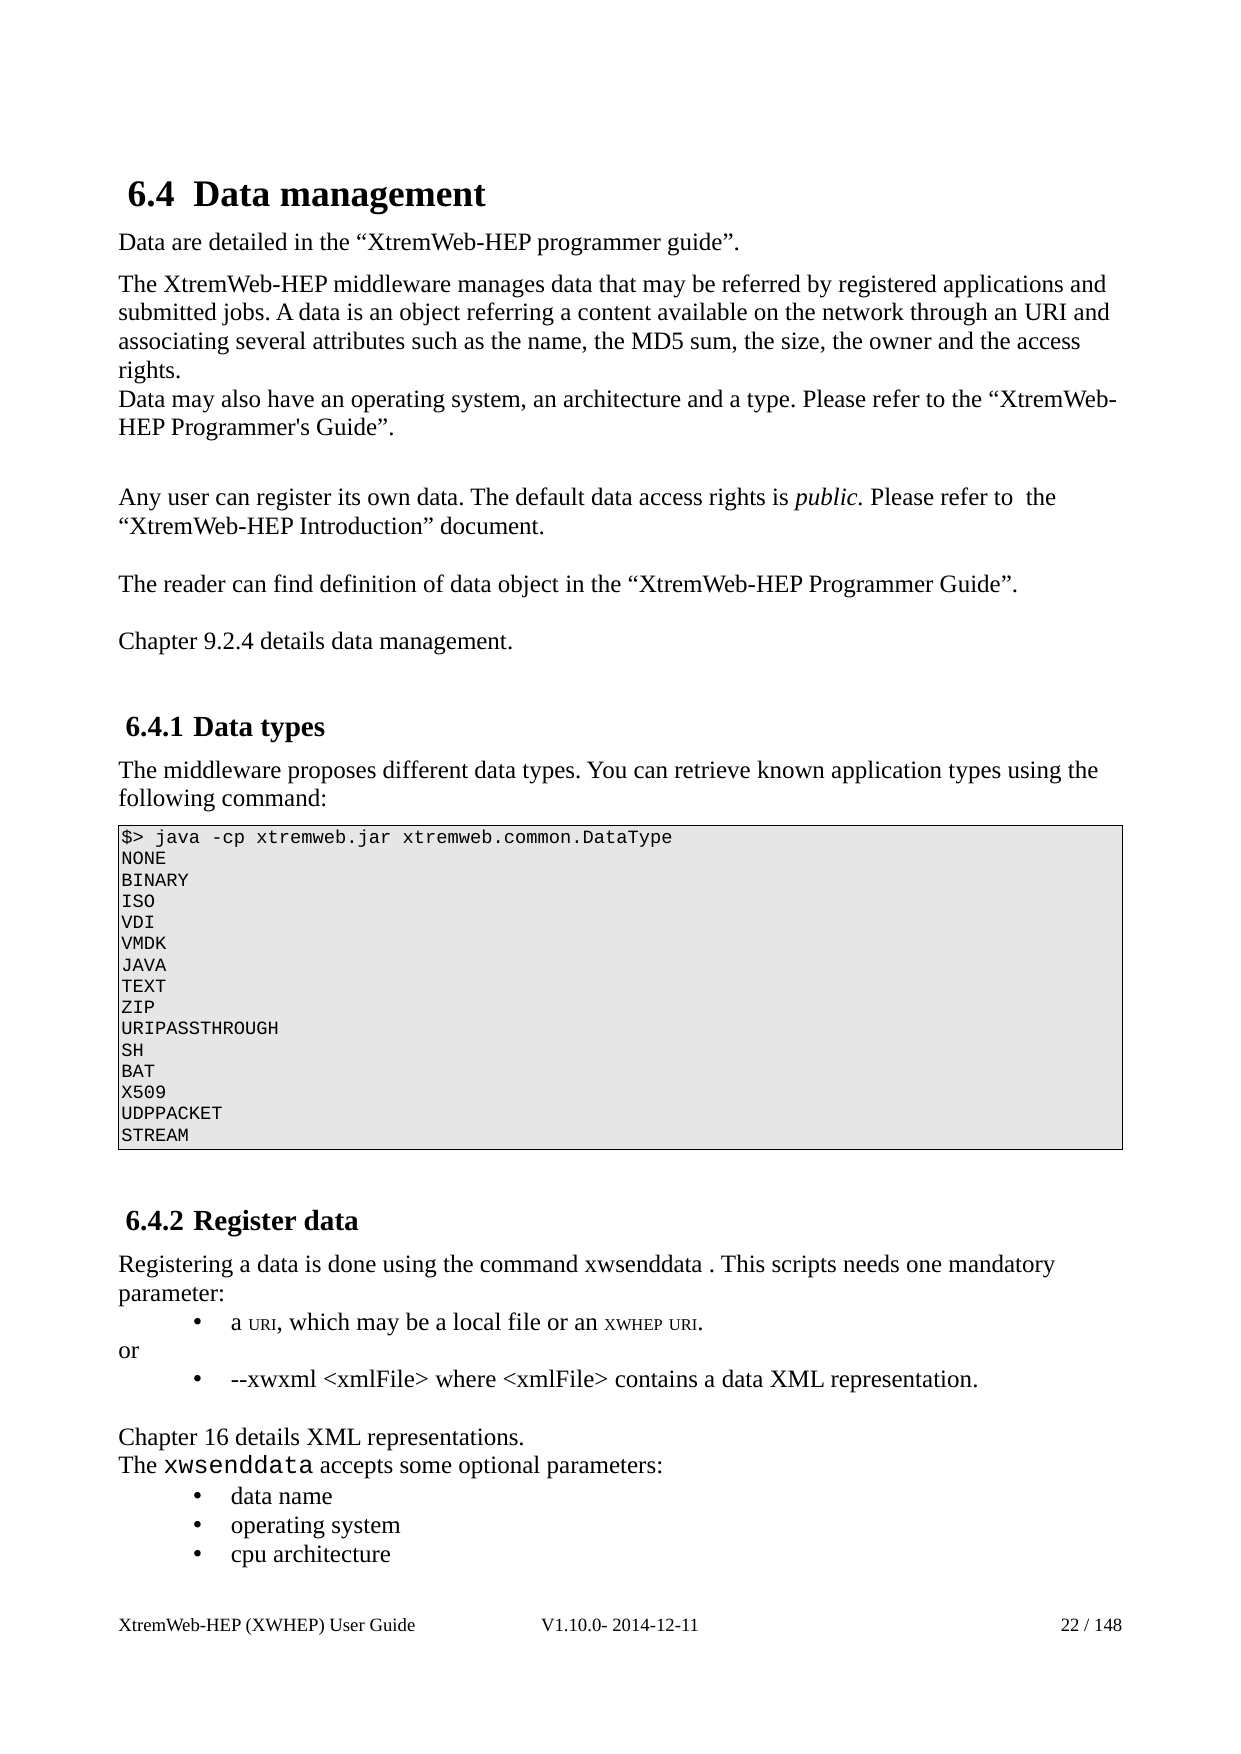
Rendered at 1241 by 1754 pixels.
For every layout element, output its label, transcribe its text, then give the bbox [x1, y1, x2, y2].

text or [118, 1336, 1122, 1364]
text ZIP [119, 995, 1122, 1016]
text VMDK [119, 931, 1122, 952]
text Data may also have an operating system, an architecture and a type. Please refer to the “XtremWeb- HEP Programmer's Guide”. [118, 384, 1122, 441]
text The middleware proposes different data types. You can retrieve known application types using the following command: [118, 755, 1122, 812]
text The reader can find definition of data object in the “XtremWeb-HEP Programmer Guide”. [118, 569, 1122, 597]
text NONE [119, 846, 1122, 867]
text Registering a data is done using the command xwsenddata . This scripts needs one mandatory parameter: [118, 1249, 1122, 1307]
text $> java -cp xtremweb.jar xtremweb.common.DataType [119, 826, 1122, 846]
list operating system [193, 1510, 1122, 1539]
list data name [193, 1481, 1122, 1510]
text Chapter 9.2.4 details data management. [118, 626, 1122, 655]
list cpu architecture [193, 1539, 1122, 1568]
text X509 [119, 1080, 1122, 1101]
text ISO [119, 888, 1122, 910]
text BAT [119, 1058, 1122, 1080]
list a uri, which may be a local file or an xwhep uri. [193, 1307, 1122, 1336]
text JAVA [119, 952, 1122, 973]
text The XtremWeb-HEP middleware manages data that may be referred by registered applications and submitted jobs. A data is an object referring a content available on the network through an URI and associating several attributes such as the name, the MD5 sum, the size, the owner and the access rights. [118, 269, 1122, 384]
subtitle Data management [118, 172, 1122, 215]
text UDPPACKET [119, 1101, 1122, 1122]
text TEXT [119, 973, 1122, 995]
subtitle Data types [118, 709, 1122, 742]
text STREAM [119, 1122, 1122, 1149]
text Chapter 16 details XML representations. [118, 1422, 1122, 1451]
text SH [119, 1037, 1122, 1058]
text The xwsenddata accepts some optional parameters: [118, 1451, 1122, 1481]
list --xwxml <xmlFile> where <xmlFile> contains a data XML representation. [193, 1364, 1122, 1393]
subtitle Register data [118, 1203, 1122, 1237]
text VDI [119, 910, 1122, 931]
text BINARY [119, 867, 1122, 888]
text Data are detailed in the “XtremWeb-HEP programmer guide”. [118, 227, 1122, 256]
text URIPASSTHROUGH [119, 1016, 1122, 1037]
text Any user can register its own data. The default data access rights is public. Please refer to the “XtremWeb-HEP Introduction” document. [118, 482, 1122, 540]
